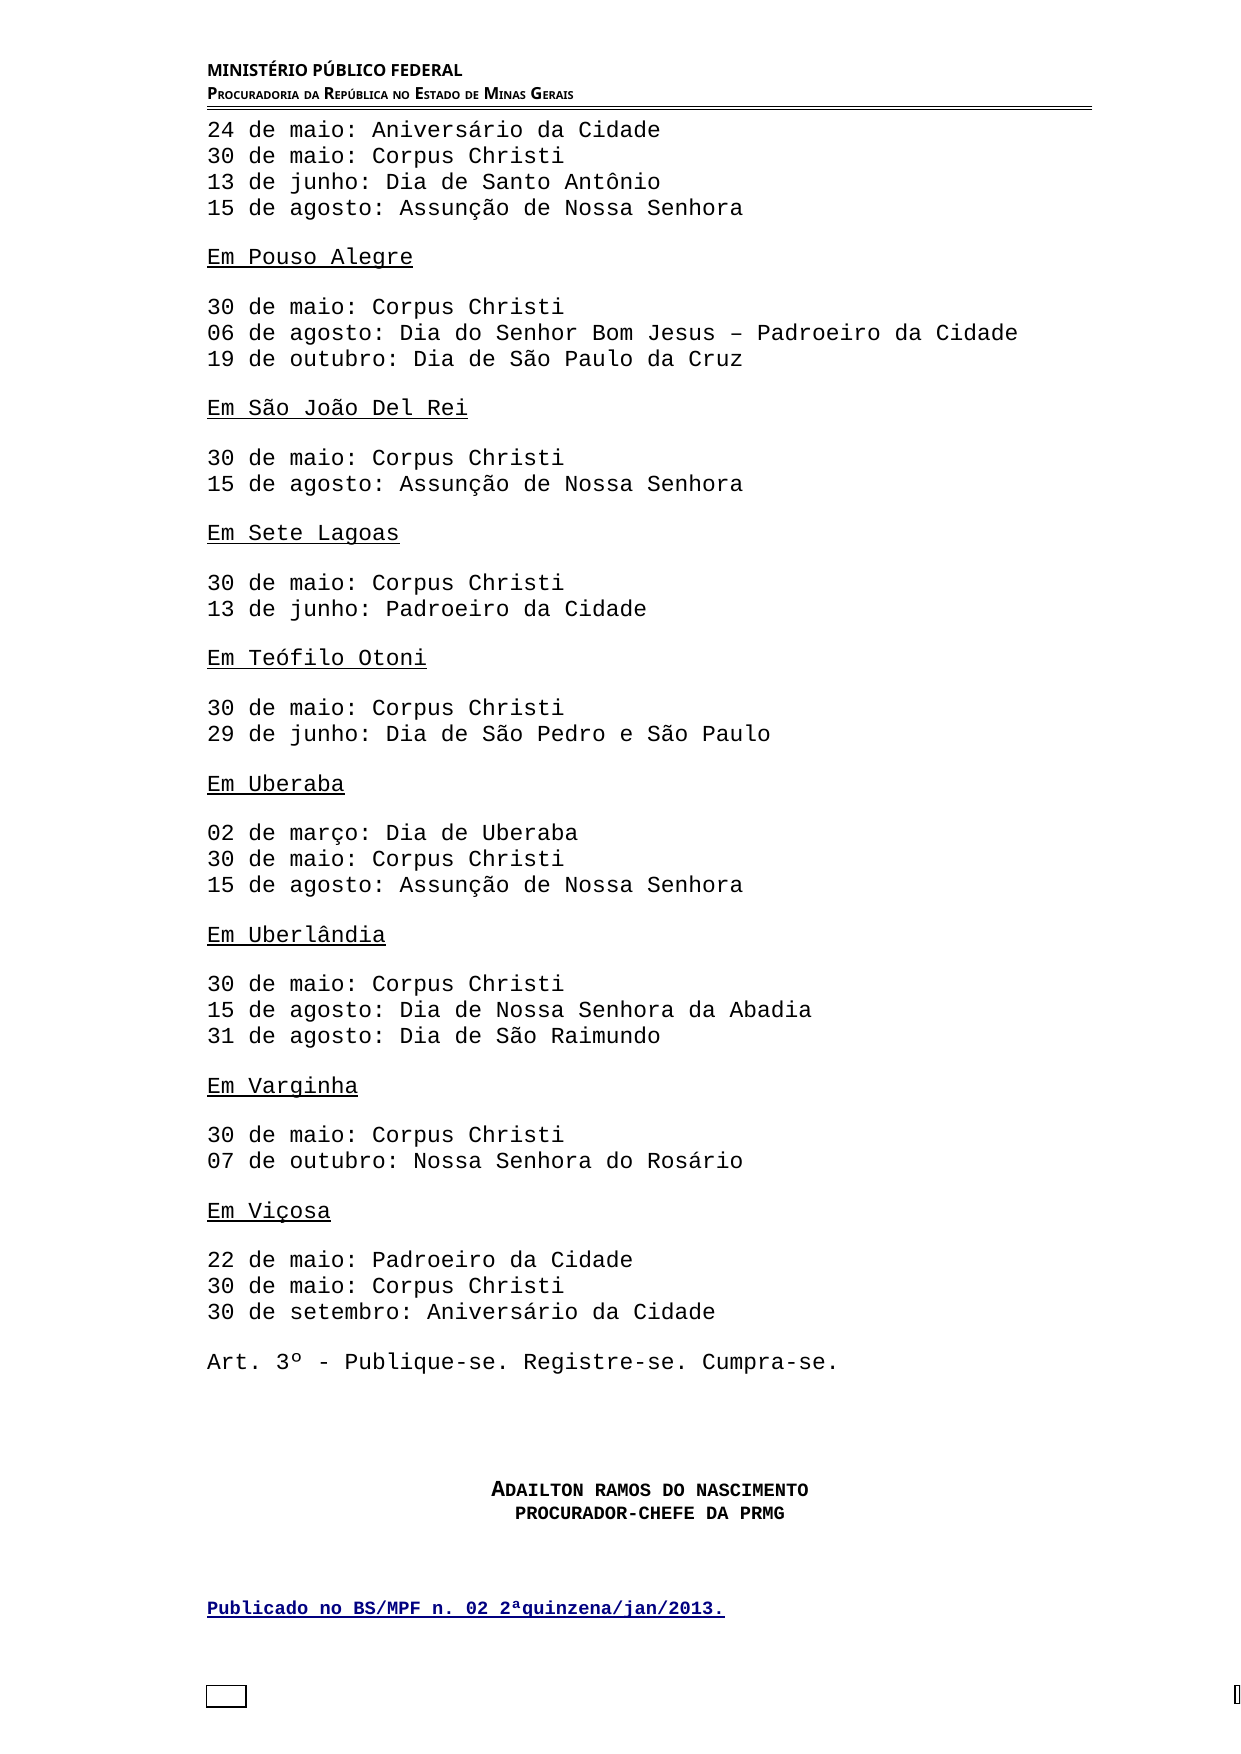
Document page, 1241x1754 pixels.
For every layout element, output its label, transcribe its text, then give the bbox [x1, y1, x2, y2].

text Publicado no BS/MPF n. 02 2ªquinzena/jan/2013. [207, 1599, 1092, 1620]
text 30 de maio: Corpus Christi 06 de agosto: Dia do Senhor Bom Jesus – Padroeiro da Cidade 19 de outubro: Dia de São Paulo da Cruz [207, 295, 1092, 373]
text 30 de maio: Corpus Christi 15 de agosto: Assunção de Nossa Senhora [207, 446, 1092, 498]
text 22 de maio: Padroeiro da Cidade 30 de maio: Corpus Christi 30 de setembro: Aniversário da Cidade [207, 1249, 1092, 1326]
text Em Viçosa [207, 1199, 1092, 1225]
text Art. 3º - Publique-se. Registre-se. Cumpra-se. [207, 1350, 1092, 1376]
text 30 de maio: Corpus Christi 15 de agosto: Dia de Nossa Senhora da Abadia 31 de agosto: Dia de São Raimundo [207, 972, 1092, 1050]
text Em Teófilo Otoni [207, 647, 1092, 673]
subtitle ADAILTON RAMOS DO NASCIMENTO [207, 1477, 1092, 1503]
text Em Pouso Alegre [207, 246, 1092, 271]
text Em São João Del Rei [207, 397, 1092, 422]
text Em Varginha [207, 1074, 1092, 1100]
text Em Sete Lagoas [207, 522, 1092, 548]
text 24 de maio: Aniversário da Cidade 30 de maio: Corpus Christi 13 de junho: Dia de Santo Antônio 15 de agosto: Assunção de Nossa Senhora [207, 118, 1092, 222]
text Em Uberaba [207, 772, 1092, 798]
text 02 de março: Dia de Uberaba 30 de maio: Corpus Christi 15 de agosto: Assunção de Nossa Senhora [207, 821, 1092, 899]
text 30 de maio: Corpus Christi 29 de junho: Dia de São Pedro e São Paulo [207, 696, 1092, 748]
text 30 de maio: Corpus Christi 07 de outubro: Nossa Senhora do Rosário [207, 1123, 1092, 1175]
text PROCURADOR-CHEFE DA PRMG [207, 1503, 1092, 1525]
text Em Uberlândia [207, 923, 1092, 949]
text 30 de maio: Corpus Christi 13 de junho: Padroeiro da Cidade [207, 571, 1092, 623]
